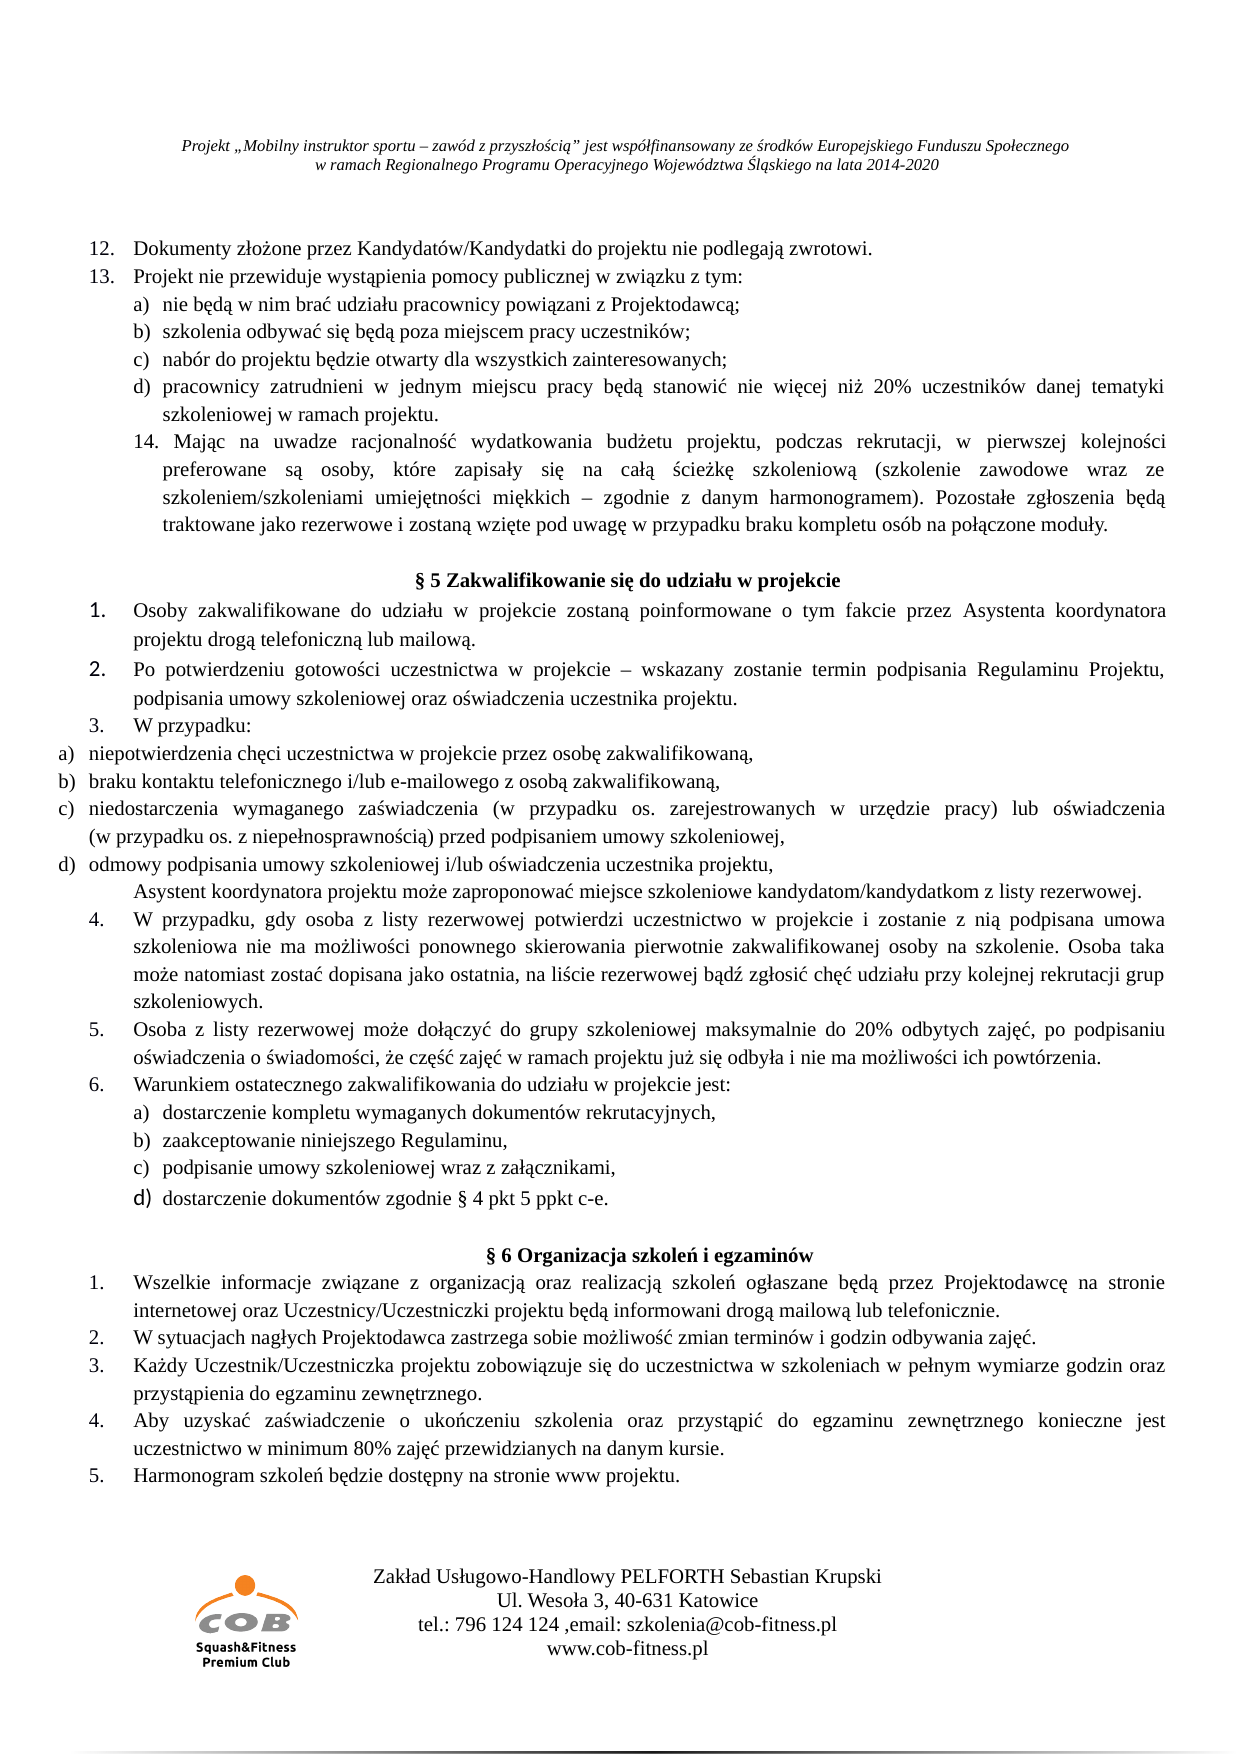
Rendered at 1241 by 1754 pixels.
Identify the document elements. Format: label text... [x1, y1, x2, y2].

list pracownicy zatrudnieni w jednym miejscu pracy będą stanowić nie więcej niż 20% uczestników danej tematyki szkoleniowej w ramach projektu. [133, 374, 1166, 426]
list podpisanie umowy szkoleniowej wraz z załącznikami, [133, 1155, 1166, 1179]
text § 6 Organizacja szkoleń i egzaminów [89, 1215, 1166, 1267]
list zaakceptowanie niniejszego Regulaminu, [133, 1127, 1166, 1152]
list niedostarczenia wymaganego zaświadczenia (w przypadku os. zarejestrowanych w urzędzie pracy) lub oświadczenia (w przypadku os. z niepełnosprawnością) przed podpisaniem umowy szkoleniowej, [58, 796, 1166, 848]
list dostarczenie dokumentów zgodnie § 4 pkt 5 ppkt c-e. [133, 1183, 1166, 1211]
list niepotwierdzenia chęci uczestnictwa w projekcie przez osobę zakwalifikowaną, [58, 741, 1166, 765]
list Osoba z listy rezerwowej może dołączyć do grupy szkoleniowej maksymalnie do 20% odbytych zajęć, po podpisaniu oświadczenia o świadomości, że część zajęć w ramach projektu już się odbyła i nie ma możliwości ich powtórzenia. [89, 1017, 1166, 1069]
list Wszelkie informacje związane z organizacją oraz realizacją szkoleń ogłaszane będą przez Projektodawcę na stronie internetowej oraz Uczestnicy/Uczestniczki projektu będą informowani drogą mailową lub telefonicznie. [89, 1270, 1166, 1322]
list Każdy Uczestnik/Uczestniczka projektu zobowiązuje się do uczestnictwa w szkoleniach w pełnym wymiarze godzin oraz przystąpienia do egzaminu zewnętrznego. [89, 1353, 1166, 1404]
text Asystent koordynatora projektu może zaproponować miejsce szkoleniowe kandydatom/kandydatkom z listy rezerwowej. [133, 879, 1166, 903]
list szkolenia odbywać się będą poza miejscem pracy uczestników; [133, 319, 1166, 343]
list nie będą w nim brać udziału pracownicy powiązani z Projektodawcą; [133, 291, 1166, 316]
list Dokumenty złożone przez Kandydatów/Kandydatki do projektu nie podlegają zwrotowi. [89, 236, 1166, 260]
list Warunkiem ostatecznego zakwalifikowania do udziału w projekcie jest: [89, 1072, 1166, 1096]
list 14. Mając na uwadze racjonalność wydatkowania budżetu projektu, podczas rekrutacji, w pierwszej kolejności preferowane są osoby, które zapisały się na całą ścieżkę szkoleniową (szkolenie zawodowe wraz ze szkoleniem/szkoleniami umiejętności miękkich – zgodnie z danym harmonogramem). Pozostałe zgłoszenia będą traktowane jako rezerwowe i zostaną wzięte pod uwagę w przypadku braku kompletu osób na połączone moduły. [133, 429, 1166, 536]
list W sytuacjach nagłych Projektodawca zastrzega sobie możliwość zmian terminów i godzin odbywania zajęć. [89, 1325, 1166, 1349]
list braku kontaktu telefonicznego i/lub e-mailowego z osobą zakwalifikowaną, [58, 769, 1166, 793]
list W przypadku, gdy osoba z listy rezerwowej potwierdzi uczestnictwo w projekcie i zostanie z nią podpisana umowa szkoleniowa nie ma możliwości ponownego skierowania pierwotnie zakwalifikowanej osoby na szkolenie. Osoba taka może natomiast zostać dopisana jako ostatnia, na liście rezerwowej bądź zgłosić chęć udziału przy kolejnej rekrutacji grup szkoleniowych. [89, 907, 1166, 1013]
list nabór do projektu będzie otwarty dla wszystkich zainteresowanych; [133, 347, 1166, 371]
list Po potwierdzeniu gotowości uczestnictwa w projekcie – wskazany zostanie termin podpisania Regulaminu Projektu, podpisania umowy szkoleniowej oraz oświadczenia uczestnika projektu. [89, 654, 1166, 710]
list W przypadku: [89, 713, 1166, 737]
list Harmonogram szkoleń będzie dostępny na stronie www projektu. [89, 1463, 1166, 1487]
list odmowy podpisania umowy szkoleniowej i/lub oświadczenia uczestnika projektu, [58, 851, 1166, 876]
list § 5 Zakwalifikowanie się do udziału w projekcie [89, 567, 1166, 592]
list Osoby zakwalifikowane do udziału w projekcie zostaną poinformowane o tym fakcie przez Asystenta koordynatora projektu drogą telefoniczną lub mailową. [89, 595, 1166, 651]
list dostarczenie kompletu wymaganych dokumentów rekrutacyjnych, [133, 1100, 1166, 1124]
list Aby uzyskać zaświadczenie o ukończeniu szkolenia oraz przystąpić do egzaminu zewnętrznego konieczne jest uczestnictwo w minimum 80% zajęć przewidzianych na danym kursie. [89, 1408, 1166, 1460]
list Projekt nie przewiduje wystąpienia pomocy publicznej w związku z tym: [89, 264, 1166, 288]
